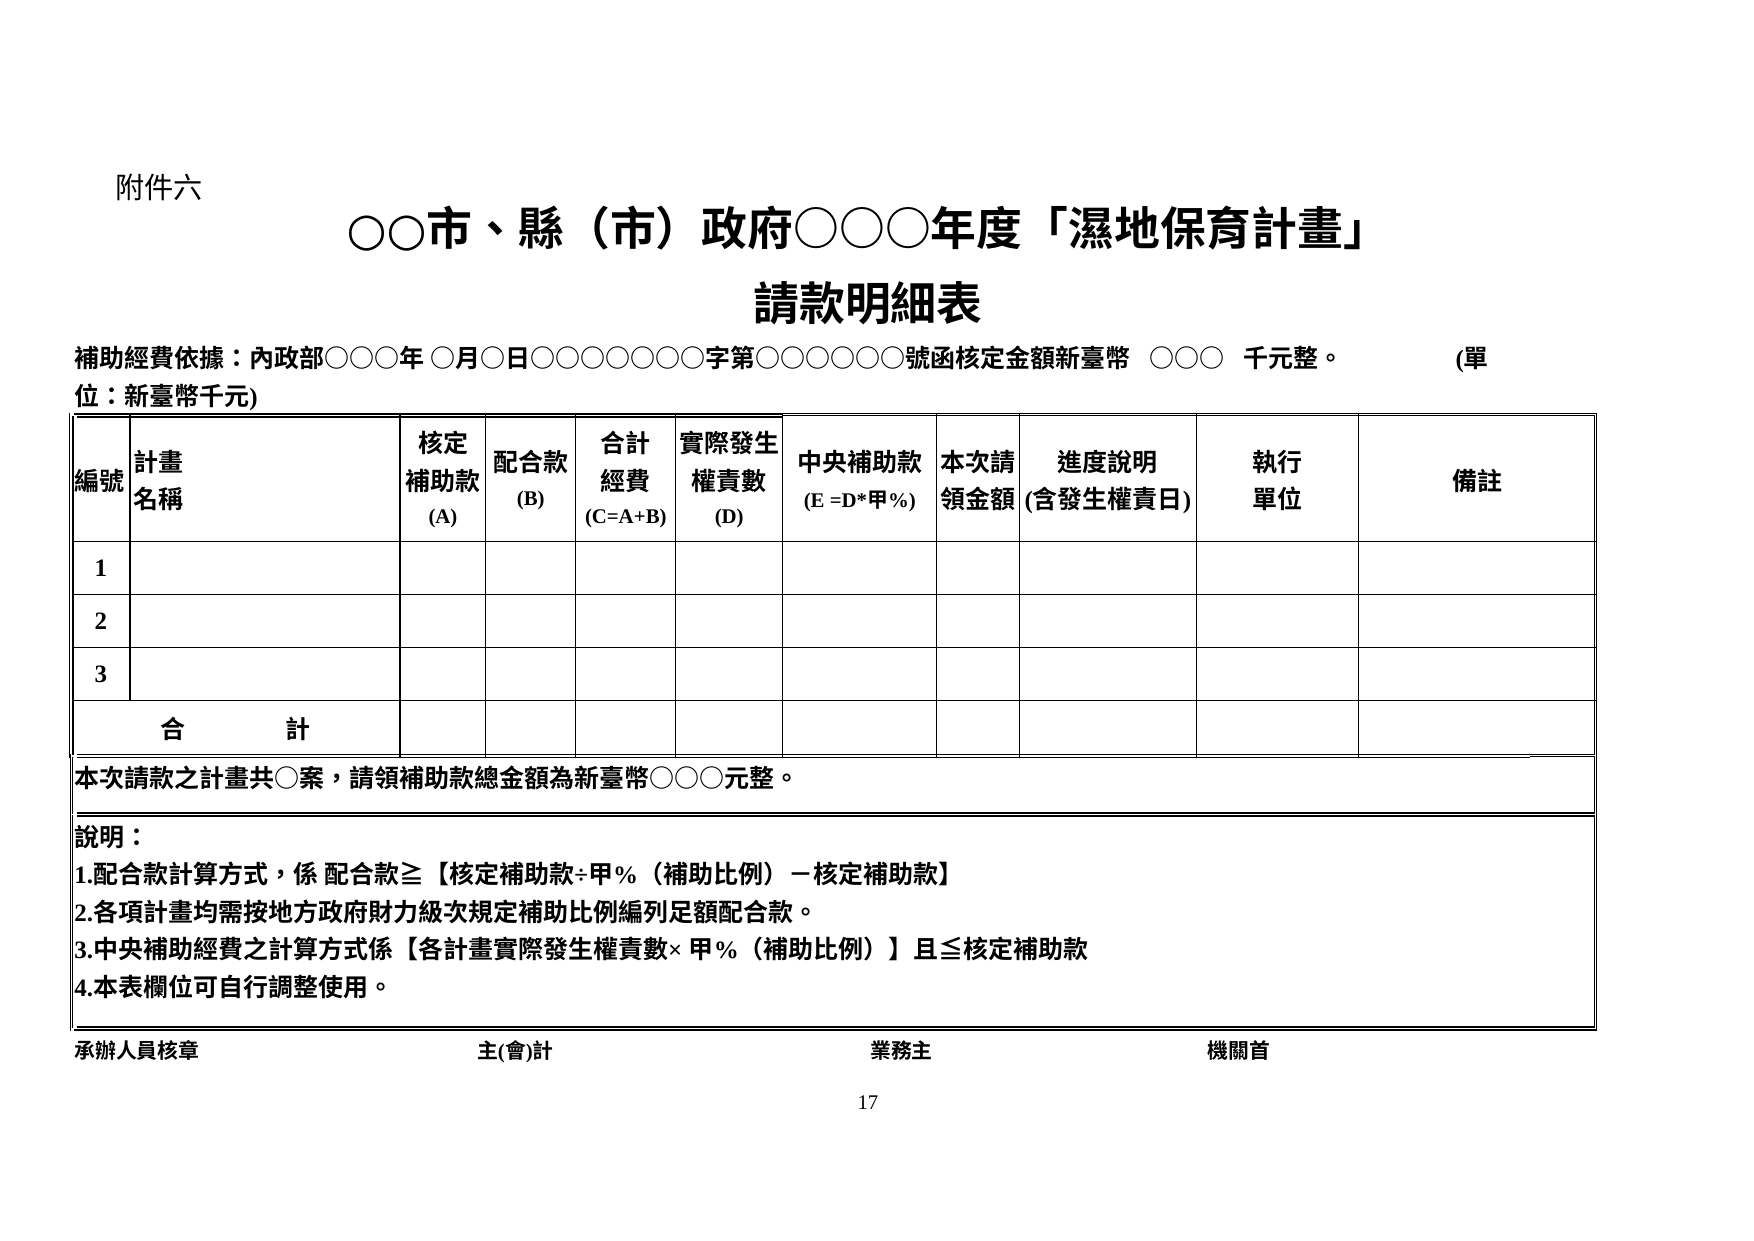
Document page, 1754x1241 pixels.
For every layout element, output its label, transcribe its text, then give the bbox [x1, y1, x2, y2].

table_cell [1055, 1031, 1204, 1068]
table_cell [576, 595, 675, 647]
table_cell [783, 648, 936, 700]
table_cell [1488, 1031, 1544, 1068]
table_cell [1530, 817, 1594, 1026]
table_cell [401, 648, 485, 700]
table_cell [810, 1031, 867, 1068]
table_cell 備註 [1359, 416, 1594, 541]
table_cell [401, 542, 485, 594]
table_cell [783, 542, 936, 594]
table_cell 機關首 [1205, 1031, 1281, 1068]
table_cell 核定 補助款 (A) [401, 418, 485, 541]
table_cell [1597, 754, 1604, 812]
table_cell 執行 單位 [1197, 416, 1358, 541]
table_cell [783, 701, 936, 753]
table_cell [1197, 542, 1358, 594]
table_cell [575, 1031, 719, 1068]
table_cell [1281, 1031, 1337, 1068]
table_cell [1197, 595, 1358, 647]
table_cell [576, 648, 675, 700]
table_cell 實際發生權責數 (D) [676, 418, 782, 541]
table_cell [131, 648, 399, 700]
table_cell [486, 595, 575, 647]
table_cell [1359, 595, 1594, 647]
table_cell 合 計 [74, 701, 399, 753]
table_cell [1597, 594, 1604, 647]
table_cell [1359, 542, 1594, 594]
table_cell [783, 595, 936, 647]
table_cell 3 [74, 648, 129, 700]
table_cell [486, 648, 575, 700]
table_cell 編號 [71, 413, 129, 541]
table_cell 承辦人員核章 [71, 1026, 258, 1068]
table_cell 說明： 1.配合款計算方式，係 配合款≧【核定補助款÷甲%（補助比例）－核定補助款】 2.各項計畫均需按地方政府財力級次規定補助比例編列足額配合款。 3.中央補助經費之計算方式係【各計畫實際發生權責數× 甲%（補助比例）】且≦核定補助款 4.本表欄位可自行調整使用。 [71, 812, 1529, 1026]
table_cell [676, 648, 782, 700]
table_cell [1597, 541, 1604, 594]
table_cell [1597, 812, 1604, 1026]
table_header [1595, 338, 1604, 413]
table_header 補助經費依據：內政部○○○年 ○月○日○○○○○○○字第○○○○○○號函核定金額新臺幣 ○○○ 千元整。 (單位：新臺幣千元) [71, 338, 1529, 413]
table_cell [1597, 647, 1604, 700]
table_cell [942, 1031, 998, 1068]
table_cell [1544, 1026, 1604, 1068]
table_cell 進度說明 (含發生權責日) [1020, 416, 1196, 541]
table_cell [401, 701, 485, 753]
table_cell [486, 701, 575, 753]
table_cell [1020, 595, 1196, 647]
table_cell [1597, 413, 1604, 541]
table_cell [576, 542, 675, 594]
table_header [1530, 338, 1595, 413]
table_cell 中央補助款 (E =D*甲%) [783, 416, 936, 541]
table_cell 合計 經費 (C=A+B) [576, 418, 675, 541]
table_cell [1197, 701, 1358, 753]
table_cell 本次請款之計畫共○案，請領補助款總金額為新臺幣○○○元整。 [71, 754, 1529, 812]
table_cell [1197, 648, 1358, 700]
table_cell [1020, 701, 1196, 753]
table_cell [486, 542, 575, 594]
table_cell [400, 1031, 474, 1068]
table_cell [676, 701, 782, 753]
table_cell [401, 595, 485, 647]
table_cell [676, 595, 782, 647]
table_cell [258, 1031, 329, 1068]
table_cell [676, 542, 782, 594]
table_cell [937, 648, 1019, 700]
table_cell [1530, 757, 1594, 812]
text ○○市、縣（市）政府○○○年度「濕地保育計畫」 請款明細表 [75, 188, 1660, 338]
table_cell [131, 542, 399, 594]
table_cell [1413, 1031, 1487, 1068]
table_cell [1359, 701, 1594, 753]
table_cell [937, 701, 1019, 753]
text 附件六 [115, 164, 235, 207]
table_cell [131, 595, 399, 647]
table_cell 1 [74, 542, 129, 594]
table_cell [937, 595, 1019, 647]
table_cell 2 [74, 595, 129, 647]
table_cell [720, 1031, 810, 1068]
table_cell 主(會)計 [474, 1031, 575, 1068]
table_cell [576, 701, 675, 753]
table_cell [1597, 700, 1604, 753]
table_cell [1020, 648, 1196, 700]
table_cell [1020, 542, 1196, 594]
table_cell [998, 1031, 1054, 1068]
table_cell 本次請領金額 [937, 416, 1019, 541]
table_cell 計畫 名稱 [131, 418, 399, 541]
table_cell [1359, 648, 1594, 700]
table_cell [329, 1031, 400, 1068]
table_cell [1338, 1031, 1412, 1068]
table_cell 業務主 [867, 1031, 942, 1068]
table_cell [937, 542, 1019, 594]
table_cell 配合款 (B) [486, 418, 575, 541]
